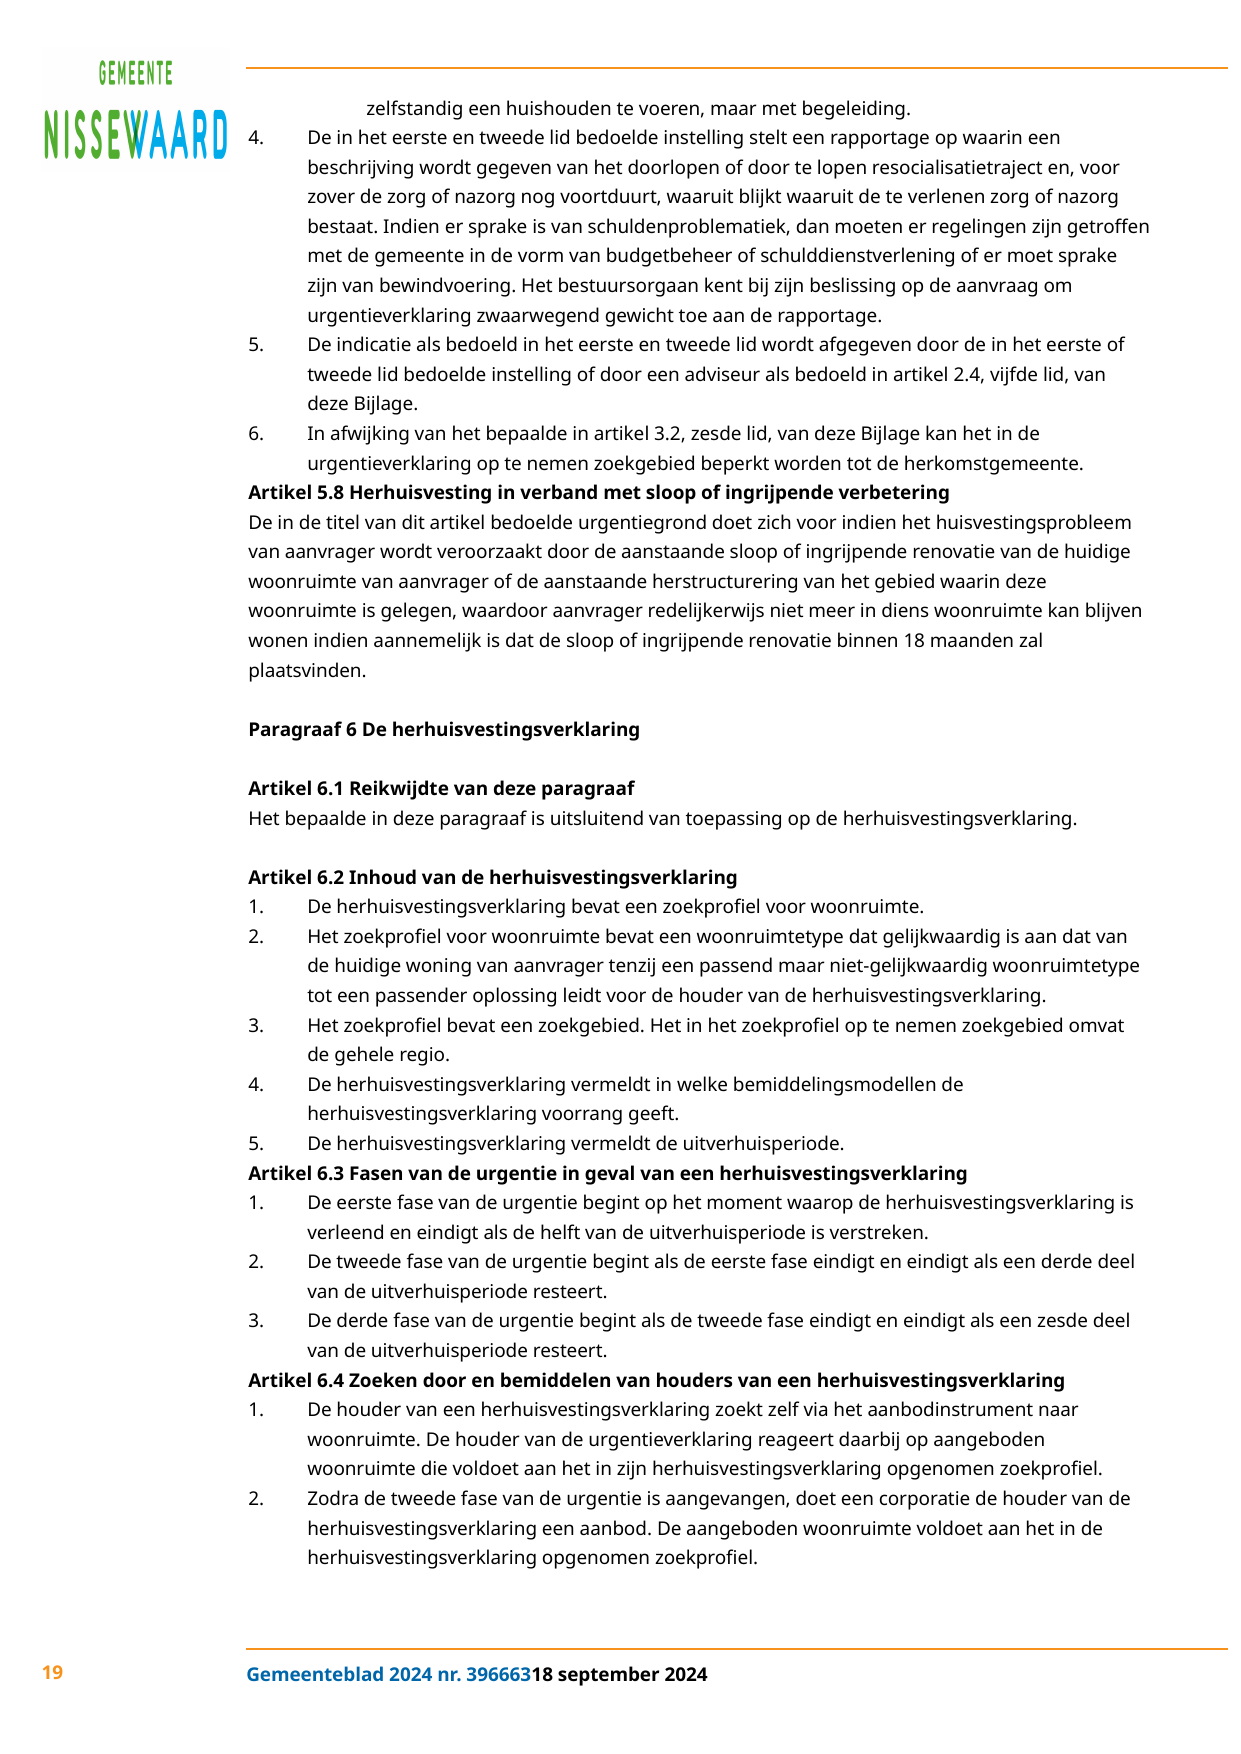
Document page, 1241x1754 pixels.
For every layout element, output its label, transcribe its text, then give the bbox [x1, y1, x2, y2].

list De eerste fase van de urgentie begint op het moment waarop de herhuisvestingsverklaring is verleend en eindigt als de helft van de uitverhuisperiode is verstreken. [248, 1189, 1152, 1245]
list zelfstandig een huishouden te voeren, maar met begeleiding. [307, 95, 1152, 121]
list De herhuisvestingsverklaring vermeldt in welke bemiddelingsmodellen de herhuisvestingsverklaring voorrang geeft. [248, 1071, 1152, 1126]
list De tweede fase van de urgentie begint als de eerste fase eindigt en eindigt als een derde deel van de uitverhuisperiode resteert. [248, 1248, 1152, 1304]
list Het zoekprofiel bevat een zoekgebied. Het in het zoekprofiel op te nemen zoekgebied omvat de gehele regio. [248, 1012, 1152, 1067]
list De herhuisvestingsverklaring vermeldt de uitverhuisperiode. [248, 1130, 1152, 1156]
list Zodra de tweede fase van de urgentie is aangevangen, doet een corporatie de houder van de herhuisvestingsverklaring een aanbod. De aangeboden woonruimte voldoet aan het in de herhuisvestingsverklaring opgenomen zoekprofiel. [248, 1485, 1152, 1570]
text Artikel 6.2 Inhoud van de herhuisvestingsverklaring [248, 864, 1152, 890]
text Artikel 6.1 Reikwijdte van deze paragraaf [248, 775, 1152, 801]
list Het zoekprofiel voor woonruimte bevat een woonruimtetype dat gelijkwaardig is aan dat van de huidige woning van aanvrager tenzij een passend maar niet-gelijkwaardig woonruimtetype tot een passender oplossing leidt voor de houder van de herhuisvestingsverklaring. [248, 923, 1152, 1008]
text Artikel 6.4 Zoeken door en bemiddelen van houders van een herhuisvestingsverklaring [248, 1367, 1152, 1393]
list De houder van een herhuisvestingsverklaring zoekt zelf via het aanbodinstrument naar woonruimte. De houder van de urgentieverklaring reageert daarbij op aangeboden woonruimte die voldoet aan het in zijn herhuisvestingsverklaring opgenomen zoekprofiel. [248, 1396, 1152, 1481]
list In afwijking van het bepaalde in artikel 3.2, zesde lid, van deze Bijlage kan het in de urgentieverklaring op te nemen zoekgebied beperkt worden tot de herkomstgemeente. [248, 420, 1152, 476]
list De indicatie als bedoeld in het eerste en tweede lid wordt afgegeven door de in het eerste of tweede lid bedoelde instelling of door een adviseur als bedoeld in artikel 2.4, vijfde lid, van deze Bijlage. [248, 331, 1152, 416]
text Het bepaalde in deze paragraaf is uitsluitend van toepassing op de herhuisvestingsverklaring. [248, 805, 1152, 831]
text Paragraaf 6 De herhuisvestingsverklaring [248, 716, 1152, 742]
list De in het eerste en tweede lid bedoelde instelling stelt een rapportage op waarin een beschrijving wordt gegeven van het doorlopen of door te lopen resocialisatietraject en, voor zover de zorg of nazorg nog voortduurt, waaruit blijkt waaruit de te verlenen zorg of nazorg bestaat. Indien er sprake is van schuldenproblematiek, dan moeten er regelingen zijn getroffen met de gemeente in de vorm van budgetbeheer of schulddienstverlening of er moet sprake zijn van bewindvoering. Het bestuursorgaan kent bij zijn beslissing op de aanvraag om urgentieverklaring zwaarwegend gewicht toe aan de rapportage. [248, 124, 1152, 328]
text De in de titel van dit artikel bedoelde urgentiegrond doet zich voor indien het huisvestingsprobleem van aanvrager wordt veroorzaakt door de aanstaande sloop of ingrijpende renovatie van de huidige woonruimte van aanvrager of de aanstaande herstructurering van het gebied waarin deze woonruimte is gelegen, waardoor aanvrager redelijkerwijs niet meer in diens woonruimte kan blijven wonen indien aannemelijk is dat de sloop of ingrijpende renovatie binnen 18 maanden zal plaatsvinden. [248, 509, 1152, 683]
text Artikel 6.3 Fasen van de urgentie in geval van een herhuisvestingsverklaring [248, 1160, 1152, 1186]
list De derde fase van de urgentie begint als de tweede fase eindigt en eindigt als een zesde deel van de uitverhuisperiode resteert. [248, 1308, 1152, 1363]
list De herhuisvestingsverklaring bevat een zoekprofiel voor woonruimte. [248, 893, 1152, 919]
picture [41, 47, 231, 172]
text Artikel 5.8 Herhuisvesting in verband met sloop of ingrijpende verbetering [248, 479, 1152, 505]
